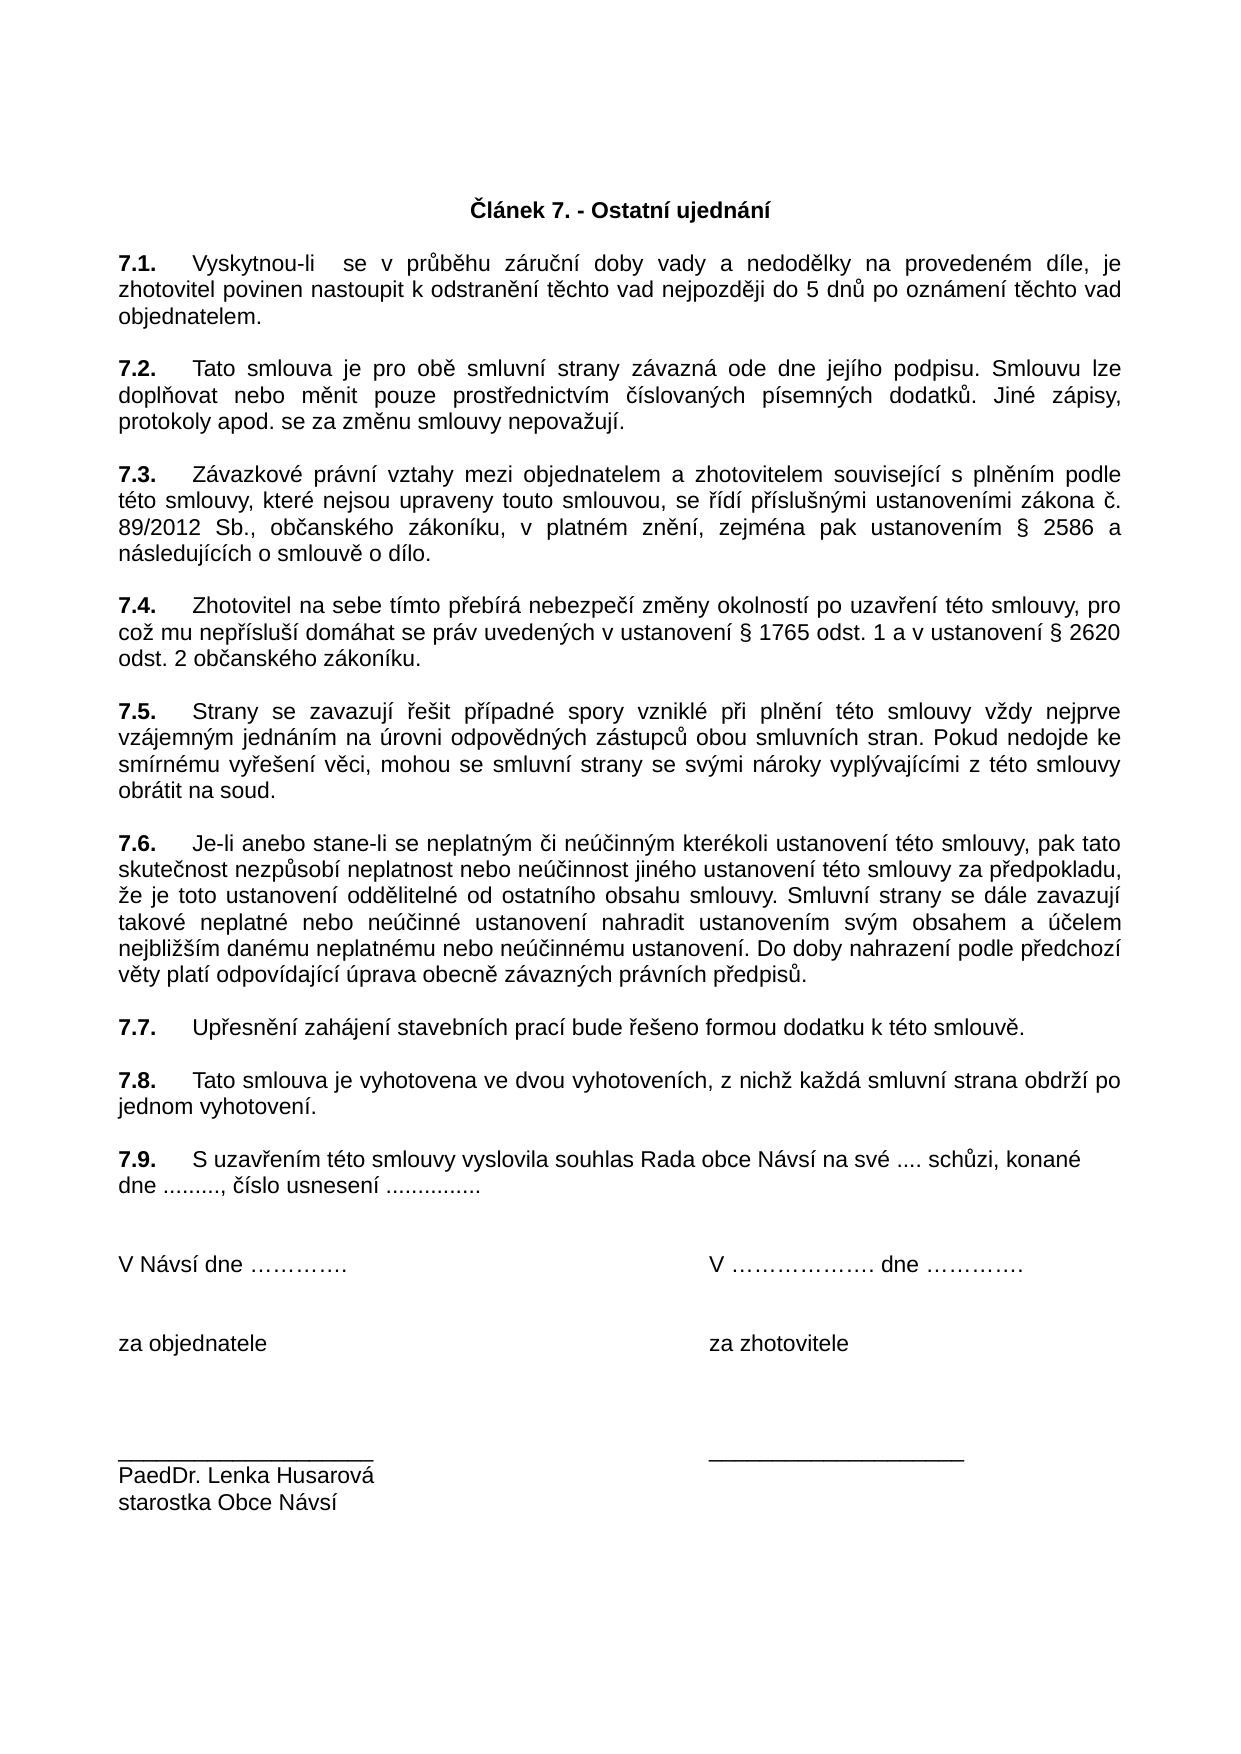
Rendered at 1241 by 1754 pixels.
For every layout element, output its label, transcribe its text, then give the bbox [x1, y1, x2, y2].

text 7.7. Upřesnění zahájení stavebních prací bude řešeno formou dodatku k této smlouvě. [118, 1014, 1122, 1041]
text Článek 7. - Ostatní ujednání [118, 197, 1122, 223]
text 7.6. Je-li anebo stane-li se neplatným či neúčinným kterékoli ustanovení této smlouvy, pak tato skutečnost nezpůsobí neplatnost nebo neúčinnost jiného ustanovení této smlouvy za předpokladu, že je toto ustanovení oddělitelné od ostatního obsahu smlouvy. Smluvní strany se dále zavazují takové neplatné nebo neúčinné ustanovení nahradit ustanovením svým obsahem a účelem nejbližším danému neplatnému nebo neúčinnému ustanovení. Do doby nahrazení podle předchozí věty platí odpovídající úprava obecně závazných právních předpisů. [118, 830, 1122, 988]
text PaedDr. Lenka Husarová [118, 1462, 1122, 1488]
text 7.1. Vyskytnou-li se v průběhu záruční doby vady a nedodělky na provedeném díle, je zhotovitel povinen nastoupit k odstranění těchto vad nejpozději do 5 dnů po oznámení těchto vad objednatelem. [118, 250, 1122, 329]
text 7.4. Zhotovitel na sebe tímto přebírá nebezpečí změny okolností po uzavření této smlouvy, pro což mu nepřísluší domáhat se práv uvedených v ustanovení § 1765 odst. 1 a v ustanovení § 2620 odst. 2 občanského zákoníku. [118, 592, 1122, 672]
text V Návsí dne …………. V ………………. dne …………. [118, 1251, 1122, 1278]
text ____________________ ____________________ [118, 1436, 1122, 1462]
text 7.8. Tato smlouva je vyhotovena ve dvou vyhotoveních, z nichž každá smluvní strana obdrží po jednom vyhotovení. [118, 1067, 1122, 1119]
text 7.9. S uzavřením této smlouvy vyslovila souhlas Rada obce Návsí na své .... schůzi, konané dne ........., číslo usnesení ............... [118, 1146, 1122, 1199]
text 7.3. Závazkové právní vztahy mezi objednatelem a zhotovitelem související s plněním podle této smlouvy, které nejsou upraveny touto smlouvou, se řídí příslušnými ustanoveními zákona č. 89/2012 Sb., občanského zákoníku, v platném znění, zejména pak ustanovením § 2586 a následujících o smlouvě o dílo. [118, 461, 1122, 566]
text starostka Obce Návsí [118, 1488, 1122, 1515]
text 7.5. Strany se zavazují řešit případné spory vzniklé při plnění této smlouvy vždy nejprve vzájemným jednáním na úrovni odpovědných zástupců obou smluvních stran. Pokud nedojde ke smírnému vyřešení věci, mohou se smluvní strany se svými nároky vyplývajícími z této smlouvy obrátit na soud. [118, 698, 1122, 803]
text 7.2. Tato smlouva je pro obě smluvní strany závazná ode dne jejího podpisu. Smlouvu lze doplňovat nebo měnit pouze prostřednictvím číslovaných písemných dodatků. Jiné zápisy, protokoly apod. se za změnu smlouvy nepovažují. [118, 355, 1122, 434]
text za objednatele za zhotovitele [118, 1330, 1122, 1357]
